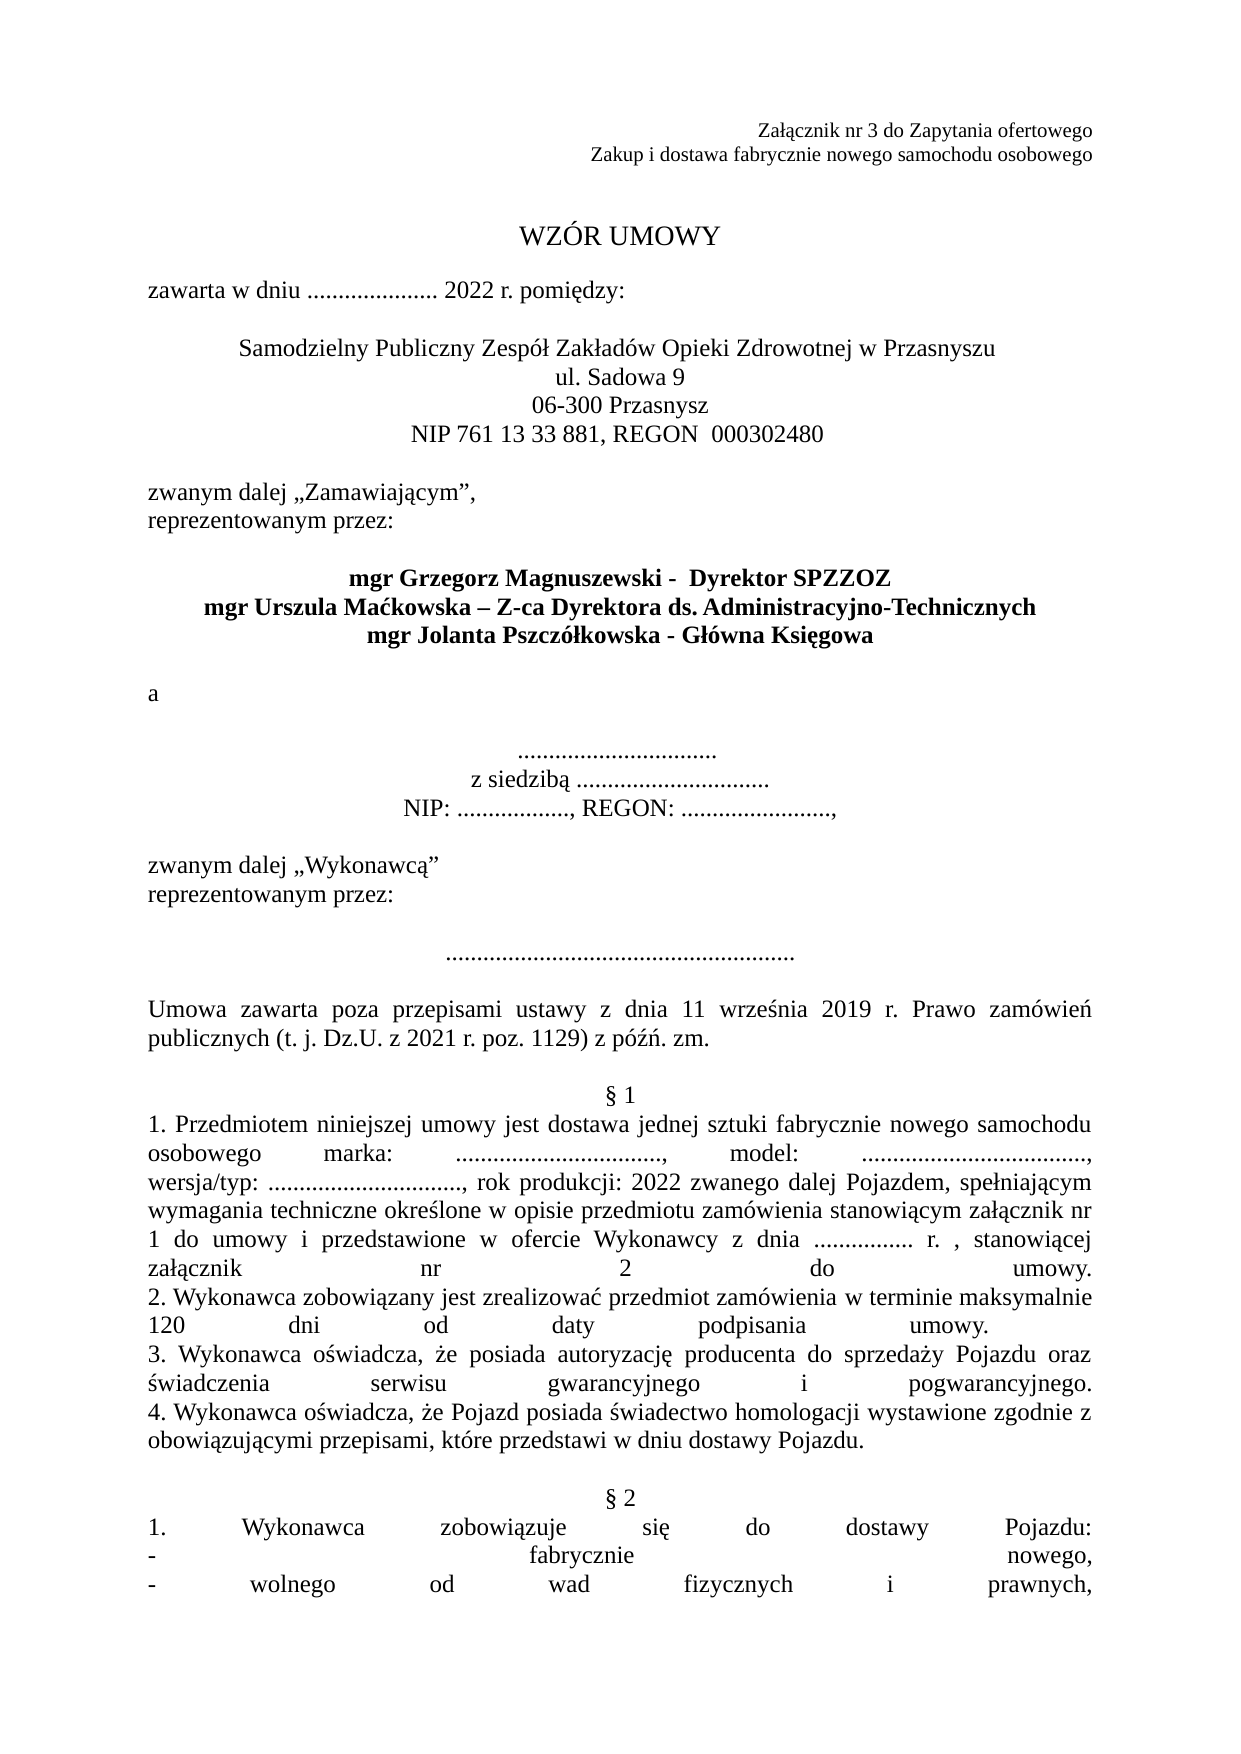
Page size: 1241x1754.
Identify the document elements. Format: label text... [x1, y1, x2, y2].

text Załącznik nr 3 do Zapytania ofertowego [148, 118, 1093, 142]
text zawarta w dniu ..................... 2022 r. pomiędzy: [148, 251, 1093, 304]
text NIP 761 13 33 881, REGON 000302480 [148, 419, 1093, 448]
text 1. Przedmiotem niniejszej umowy jest dostawa jednej sztuki fabrycznie nowego samochodu osobowego marka: ................................., model: ...................................., wersja/typ: ..............................., rok produkcji: 2022 zwanego dalej Pojazdem, spełniającym wymagania techniczne określone w opisie przedmiotu zamówienia stanowiącym załącznik nr 1 do umowy i przedstawione w ofercie Wykonawcy z dnia ................ r. , stanowiącej załącznik nr 2 do umowy. 2. Wykonawca zobowiązany jest zrealizować przedmiot zamówienia w terminie maksymalnie 120 dni od daty podpisania umowy. 3. Wykonawca oświadcza, że posiada autoryzację producenta do sprzedaży Pojazdu oraz świadczenia serwisu gwarancyjnego i pogwarancyjnego. 4. Wykonawca oświadcza, że Pojazd posiada świadectwo homologacji wystawione zgodnie z obowiązującymi przepisami, które przedstawi w dniu dostawy Pojazdu. [148, 1109, 1093, 1454]
text 06-300 Przasnysz [148, 391, 1093, 419]
text mgr Grzegorz Magnuszewski - Dyrektor SPZZOZ [148, 534, 1093, 592]
text 1. Wykonawca zobowiązuje się do dostawy Pojazdu: - fabrycznie nowego, - wolnego od wad fizycznych i prawnych, [148, 1512, 1093, 1598]
text z siedzibą ............................... [148, 764, 1093, 793]
text mgr Urszula Maćkowska – Z-ca Dyrektora ds. Administracyjno-Technicznych [148, 592, 1093, 621]
text ........................................................ [148, 908, 1093, 966]
text ................................ [148, 736, 1093, 764]
text WZÓR UMOWY [148, 195, 1093, 251]
text a [148, 678, 1093, 736]
text mgr Jolanta Pszczółkowska - Główna Księgowa [148, 621, 1093, 649]
text reprezentowanym przez: [148, 506, 1093, 534]
text § 2 [148, 1483, 1093, 1512]
text reprezentowanym przez: [148, 879, 1093, 908]
text Samodzielny Publiczny Zespół Zakładów Opieki Zdrowotnej w Przasnyszu [148, 333, 1093, 362]
text Zakup i dostawa fabrycznie nowego samochodu osobowego [148, 142, 1093, 166]
text zwanym dalej „Zamawiającym”, [148, 448, 1093, 506]
text zwanym dalej „Wykonawcą” [148, 851, 1093, 879]
text ul. Sadowa 9 [148, 362, 1093, 391]
text NIP: .................., REGON: ........................, [148, 793, 1093, 851]
text Umowa zawarta poza przepisami ustawy z dnia 11 września 2019 r. Prawo zamówień publicznych (t. j. Dz.U. z 2021 r. poz. 1129) z późń. zm. [148, 966, 1093, 1052]
text § 1 [148, 1052, 1093, 1109]
